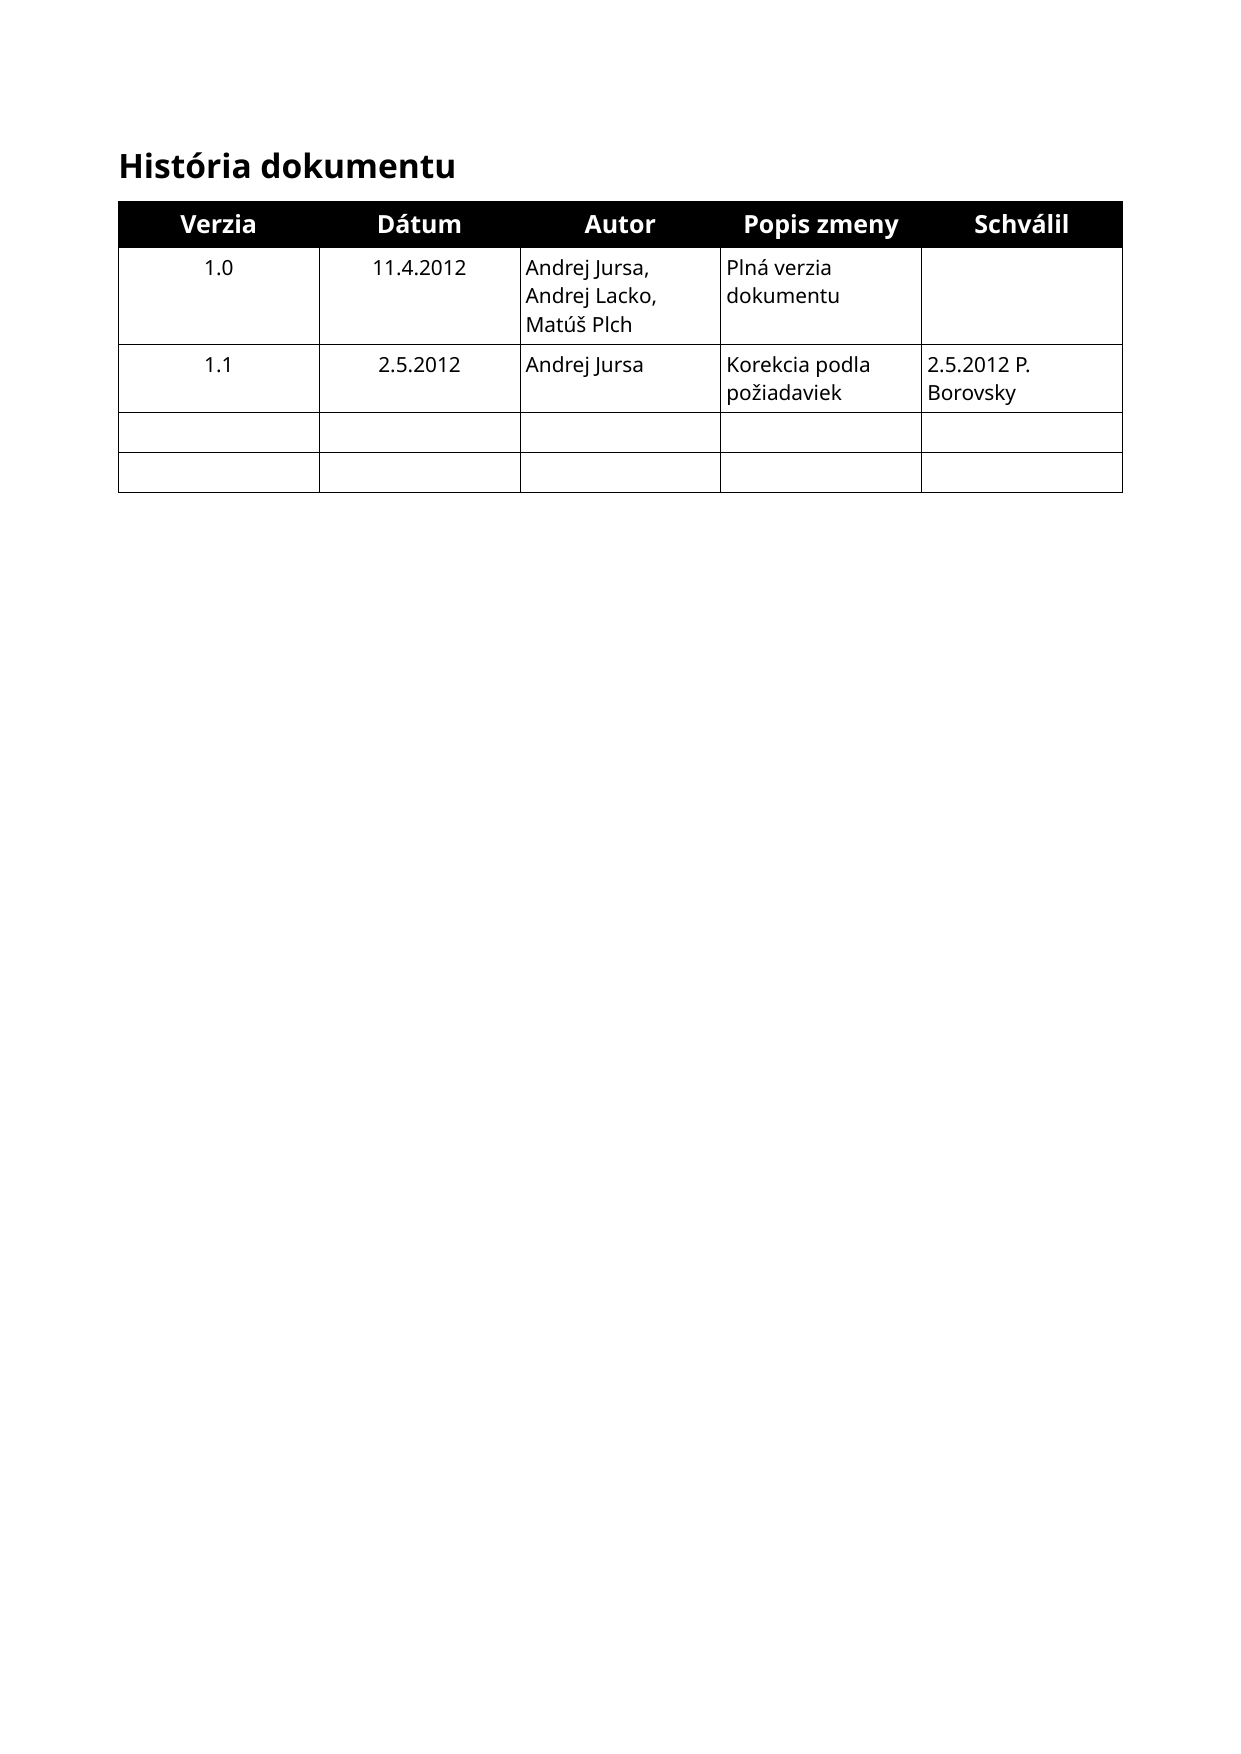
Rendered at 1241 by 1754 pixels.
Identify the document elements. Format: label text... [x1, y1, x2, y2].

table_cell 2.5.2012 P. Borovsky [922, 345, 1122, 412]
table_cell 2.5.2012 [320, 345, 520, 412]
table_header Verzia [119, 202, 319, 247]
table_cell [521, 413, 720, 452]
table_cell [320, 453, 520, 492]
table_cell [721, 453, 921, 492]
table_cell [119, 413, 319, 452]
table_cell Korekcia podla požiadaviek [721, 345, 921, 412]
table_cell [922, 413, 1122, 452]
table_cell [721, 413, 921, 452]
table_cell 1,1 [119, 345, 319, 412]
table_cell [922, 453, 1122, 492]
table_cell Plná verzia dokumentu [721, 248, 921, 344]
table_cell [521, 453, 720, 492]
table_cell Andrej Jursa [521, 345, 720, 412]
table_header Schválil [922, 202, 1122, 247]
table_header Dátum [320, 202, 520, 247]
table_header Popis zmeny [721, 202, 921, 247]
table_cell 1,0 [119, 248, 319, 344]
table_cell Andrej Jursa, Andrej Lacko, Matúš Plch [521, 248, 720, 344]
table_header Autor [521, 202, 720, 247]
table_cell [922, 248, 1122, 344]
table_cell [119, 453, 319, 492]
table_cell [320, 413, 520, 452]
subtitle História dokumentu [118, 143, 1122, 189]
table_cell 11.4.2012 [320, 248, 520, 344]
